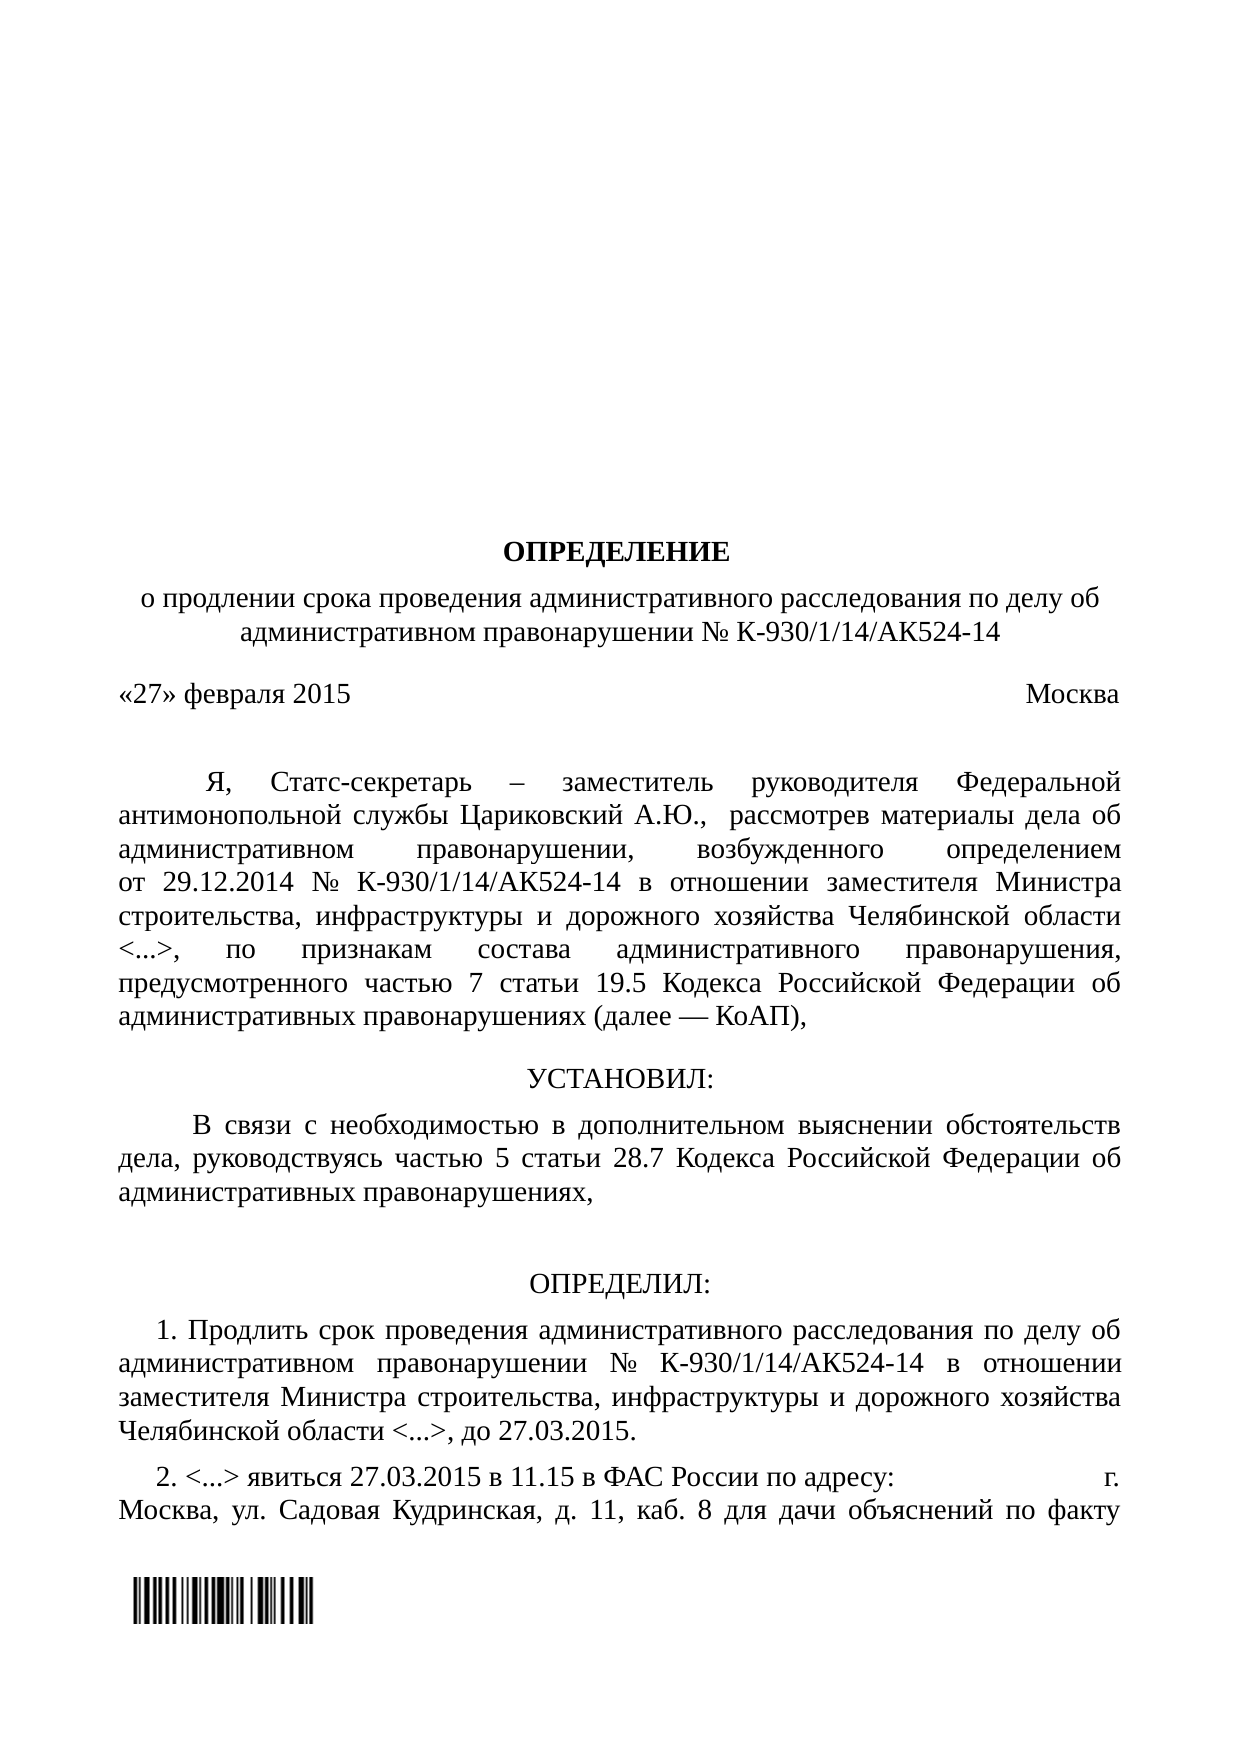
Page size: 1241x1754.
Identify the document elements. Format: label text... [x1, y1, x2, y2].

text «27» февраля 2015 Москва [118, 676, 1122, 710]
text УСТАНОВИЛ: [118, 1061, 1122, 1094]
text ОПРЕДЕЛИЛ: [118, 1266, 1122, 1299]
picture [118, 1577, 331, 1624]
text 2. <...> явиться 27.03.2015 в 11.15 в ФАС России по адресу: г. Москва, ул. Садовая Кудринская, д. 11, каб. 8 для дачи объяснений по факту [118, 1459, 1122, 1526]
text Я, Статс-секретарь – заместитель руководителя Федеральной антимонопольной службы Цариковский А.Ю., рассмотрев материалы дела об административном правонарушении, возбужденного определением от 29.12.2014 № К-930/1/14/АК524-14 в отношении заместителя Министра строительства, инфраструктуры и дорожного хозяйства Челябинской области <...>, по признакам состава административного правонарушения, предусмотренного частью 7 статьи 19.5 Кодекса Российской Федерации об административных правонарушениях (далее — КоАП), [118, 764, 1122, 1032]
text В связи с необходимостью в дополнительном выяснении обстоятельств дела, руководствуясь частью 5 статьи 28.7 Кодекса Российской Федерации об административных правонарушениях, [118, 1107, 1122, 1207]
subtitle ОПРЕДЕЛЕНИЕ [118, 534, 1122, 568]
text о продлении срока проведения административного расследования по делу об административном правонарушении № К-930/1/14/АК524-14 [118, 581, 1122, 648]
text 1. Продлить срок проведения административного расследования по делу об административном правонарушении № К-930/1/14/АК524-14 в отношении заместителя Министра строительства, инфраструктуры и дорожного хозяйства Челябинской области <...>, до 27.03.2015. [118, 1312, 1122, 1446]
